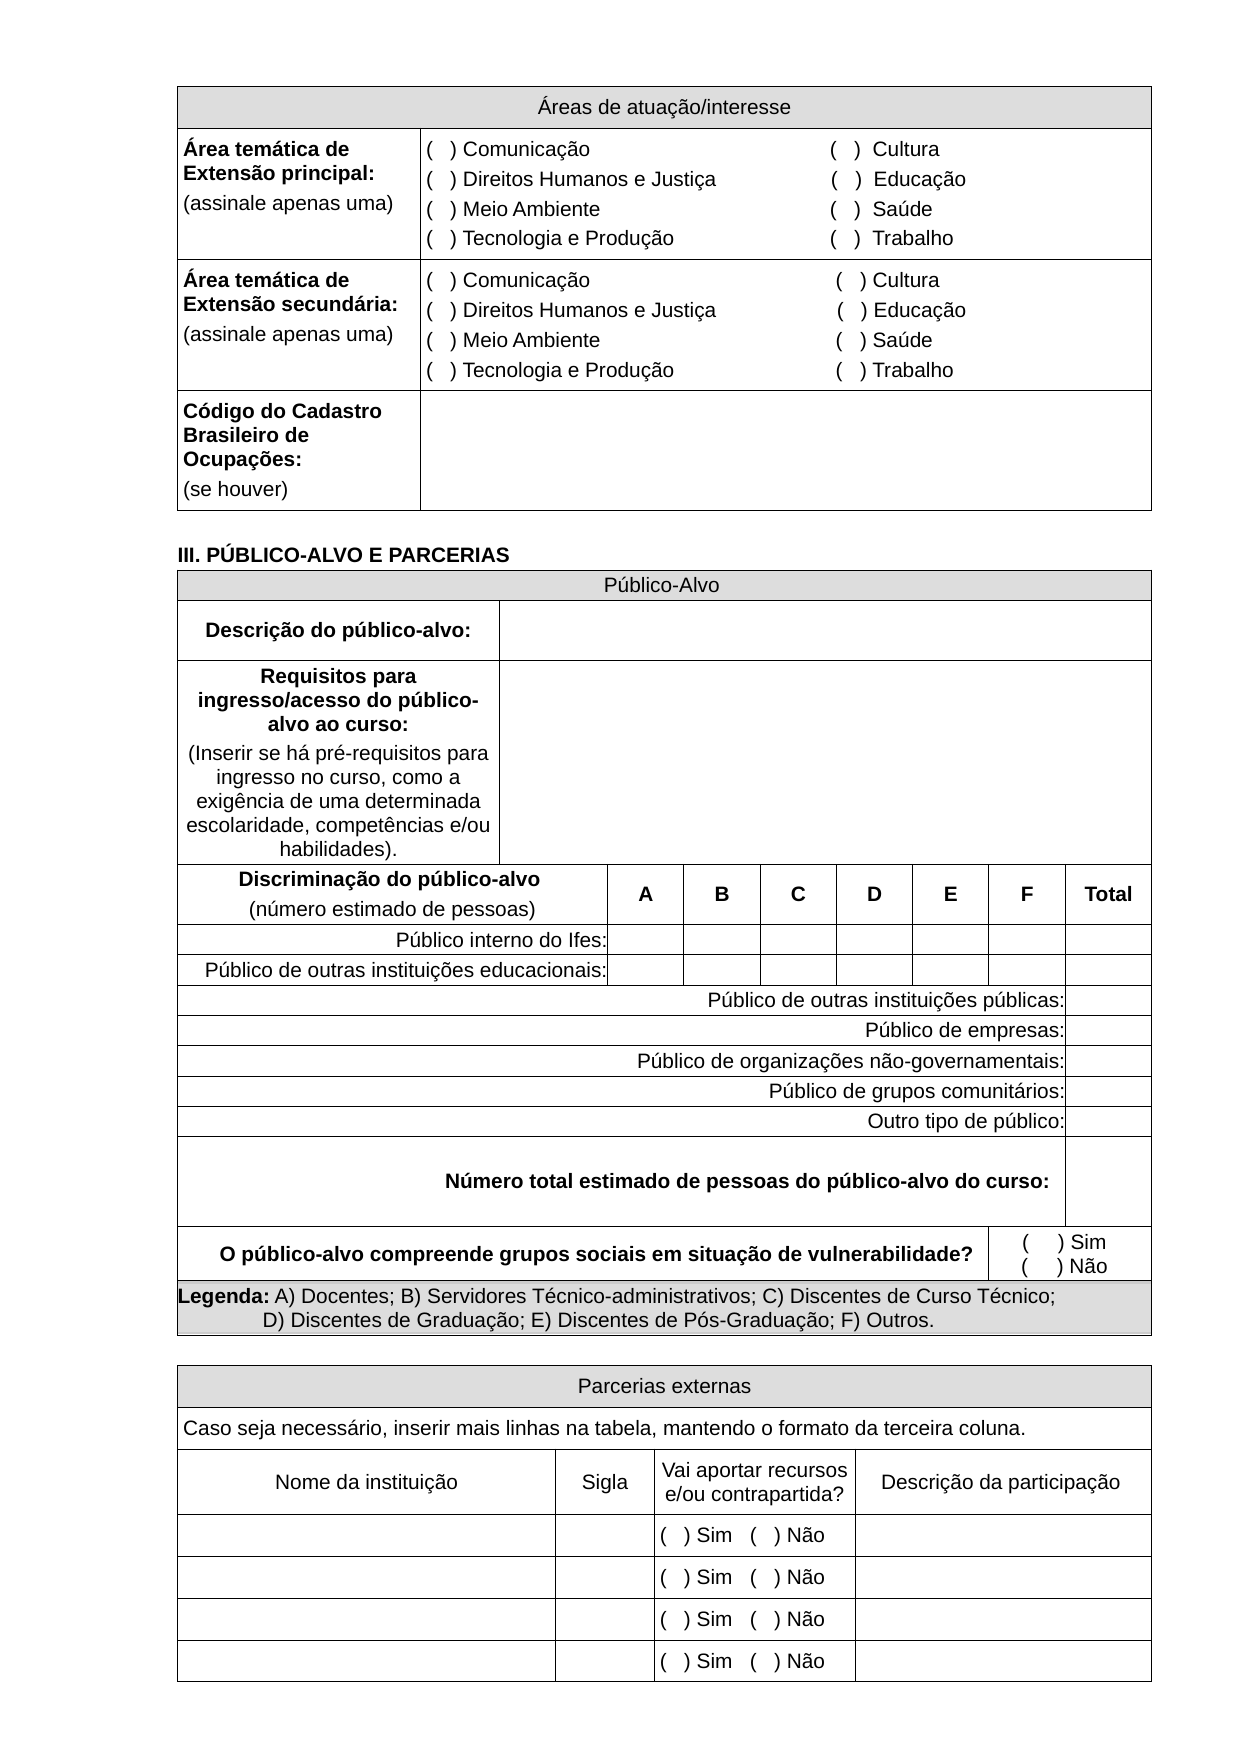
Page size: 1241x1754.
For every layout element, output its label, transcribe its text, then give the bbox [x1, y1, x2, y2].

table_cell [837, 955, 912, 984]
table_cell [1066, 1137, 1151, 1226]
table_cell [1066, 925, 1151, 954]
table_cell ( ) Sim ( ) Não [989, 1227, 1151, 1280]
table_cell [1066, 1107, 1151, 1136]
table_cell [608, 955, 683, 984]
table_cell B [684, 865, 760, 924]
table_cell Descrição da participação [856, 1450, 1151, 1514]
table_cell [856, 1599, 1151, 1639]
table_cell Número total estimado de pessoas do público-alvo do curso: [178, 1137, 1065, 1226]
table_cell [500, 661, 1151, 864]
table_cell Público de organizações não-governamentais: [178, 1046, 1065, 1076]
table_cell [989, 925, 1065, 954]
table_cell [178, 1641, 555, 1681]
table_cell Área temática de Extensão secundária: (assinale apenas uma) [178, 260, 420, 390]
table_cell Nome da instituição [178, 1450, 555, 1514]
table_cell [500, 601, 1151, 660]
table_cell Público de outras instituições públicas: [178, 986, 1065, 1015]
table_cell [913, 925, 988, 954]
table_cell [913, 955, 988, 984]
table_cell [608, 925, 683, 954]
table_cell [761, 955, 836, 984]
table_cell Total [1066, 865, 1151, 924]
table_cell [684, 925, 760, 954]
table_cell [556, 1641, 654, 1681]
table_cell Sigla [556, 1450, 654, 1514]
table_cell F [989, 865, 1065, 924]
table_cell A [608, 865, 683, 924]
table_cell [421, 391, 1151, 509]
table_cell [856, 1557, 1151, 1598]
table_cell [178, 1557, 555, 1598]
table_cell Público interno do Ifes: [178, 925, 607, 954]
table_cell Requisitos para ingresso/acesso do público-alvo ao curso: (Inserir se há pré-requisitos para ingresso no curso, como a exigência de uma determinada escolaridade, competências e/ou habilidades). [178, 661, 499, 864]
table_cell [1066, 955, 1151, 984]
table_cell [1066, 1077, 1151, 1106]
table_cell [761, 925, 836, 954]
table_cell ( ) Sim ( ) Não [655, 1557, 855, 1598]
table_cell C [761, 865, 836, 924]
table_cell [178, 1515, 555, 1556]
table_cell Público de grupos comunitários: [178, 1077, 1065, 1106]
table_cell [989, 955, 1065, 984]
table_cell ( ) Comunicação ( ) Cultura ( ) Direitos Humanos e Justiça ( ) Educação ( ) Meio Ambiente ( ) Saúde ( ) Tecnologia e Produção ( ) Trabalho [421, 129, 1151, 259]
table_cell Outro tipo de público: [178, 1107, 1065, 1136]
table_cell Público de empresas: [178, 1016, 1065, 1045]
table_cell [556, 1599, 654, 1639]
table_cell D [837, 865, 912, 924]
table_cell ( ) Sim ( ) Não [655, 1641, 855, 1681]
table_cell O público-alvo compreende grupos sociais em situação de vulnerabilidade? [178, 1227, 988, 1280]
table_cell [856, 1641, 1151, 1681]
table_cell [556, 1557, 654, 1598]
table_cell Vai aportar recursos e/ou contrapartida? [655, 1450, 855, 1514]
table_cell Descrição do público-alvo: [178, 601, 499, 660]
table_header Áreas de atuação/interesse [178, 87, 1151, 128]
table_cell ( ) Comunicação ( ) Cultura ( ) Direitos Humanos e Justiça ( ) Educação ( ) Meio Ambiente ( ) Saúde ( ) Tecnologia e Produção ( ) Trabalho [421, 260, 1151, 390]
table_cell Público de outras instituições educacionais: [178, 955, 607, 984]
table_cell [1066, 1046, 1151, 1076]
table_cell ( ) Sim ( ) Não [655, 1515, 855, 1556]
table_cell [684, 955, 760, 984]
table_cell Discriminação do público-alvo (número estimado de pessoas) [178, 865, 607, 924]
table_cell Código do Cadastro Brasileiro de Ocupações: (se houver) [178, 391, 420, 509]
table_cell Caso seja necessário, inserir mais linhas na tabela, mantendo o formato da terceira coluna. [178, 1408, 1151, 1448]
table_cell [178, 1599, 555, 1639]
text III. PÚBLICO-ALVO E PARCERIAS [177, 543, 1152, 567]
table_header Público-Alvo [178, 571, 1151, 600]
table_cell ( ) Sim ( ) Não [655, 1599, 855, 1639]
table_cell Área temática de Extensão principal: (assinale apenas uma) [178, 129, 420, 259]
table_cell [556, 1515, 654, 1556]
table_cell [1066, 986, 1151, 1015]
table_cell [856, 1515, 1151, 1556]
table_header Parcerias externas [178, 1366, 1151, 1407]
table_cell [1066, 1016, 1151, 1045]
table_cell E [913, 865, 988, 924]
table_cell [837, 925, 912, 954]
